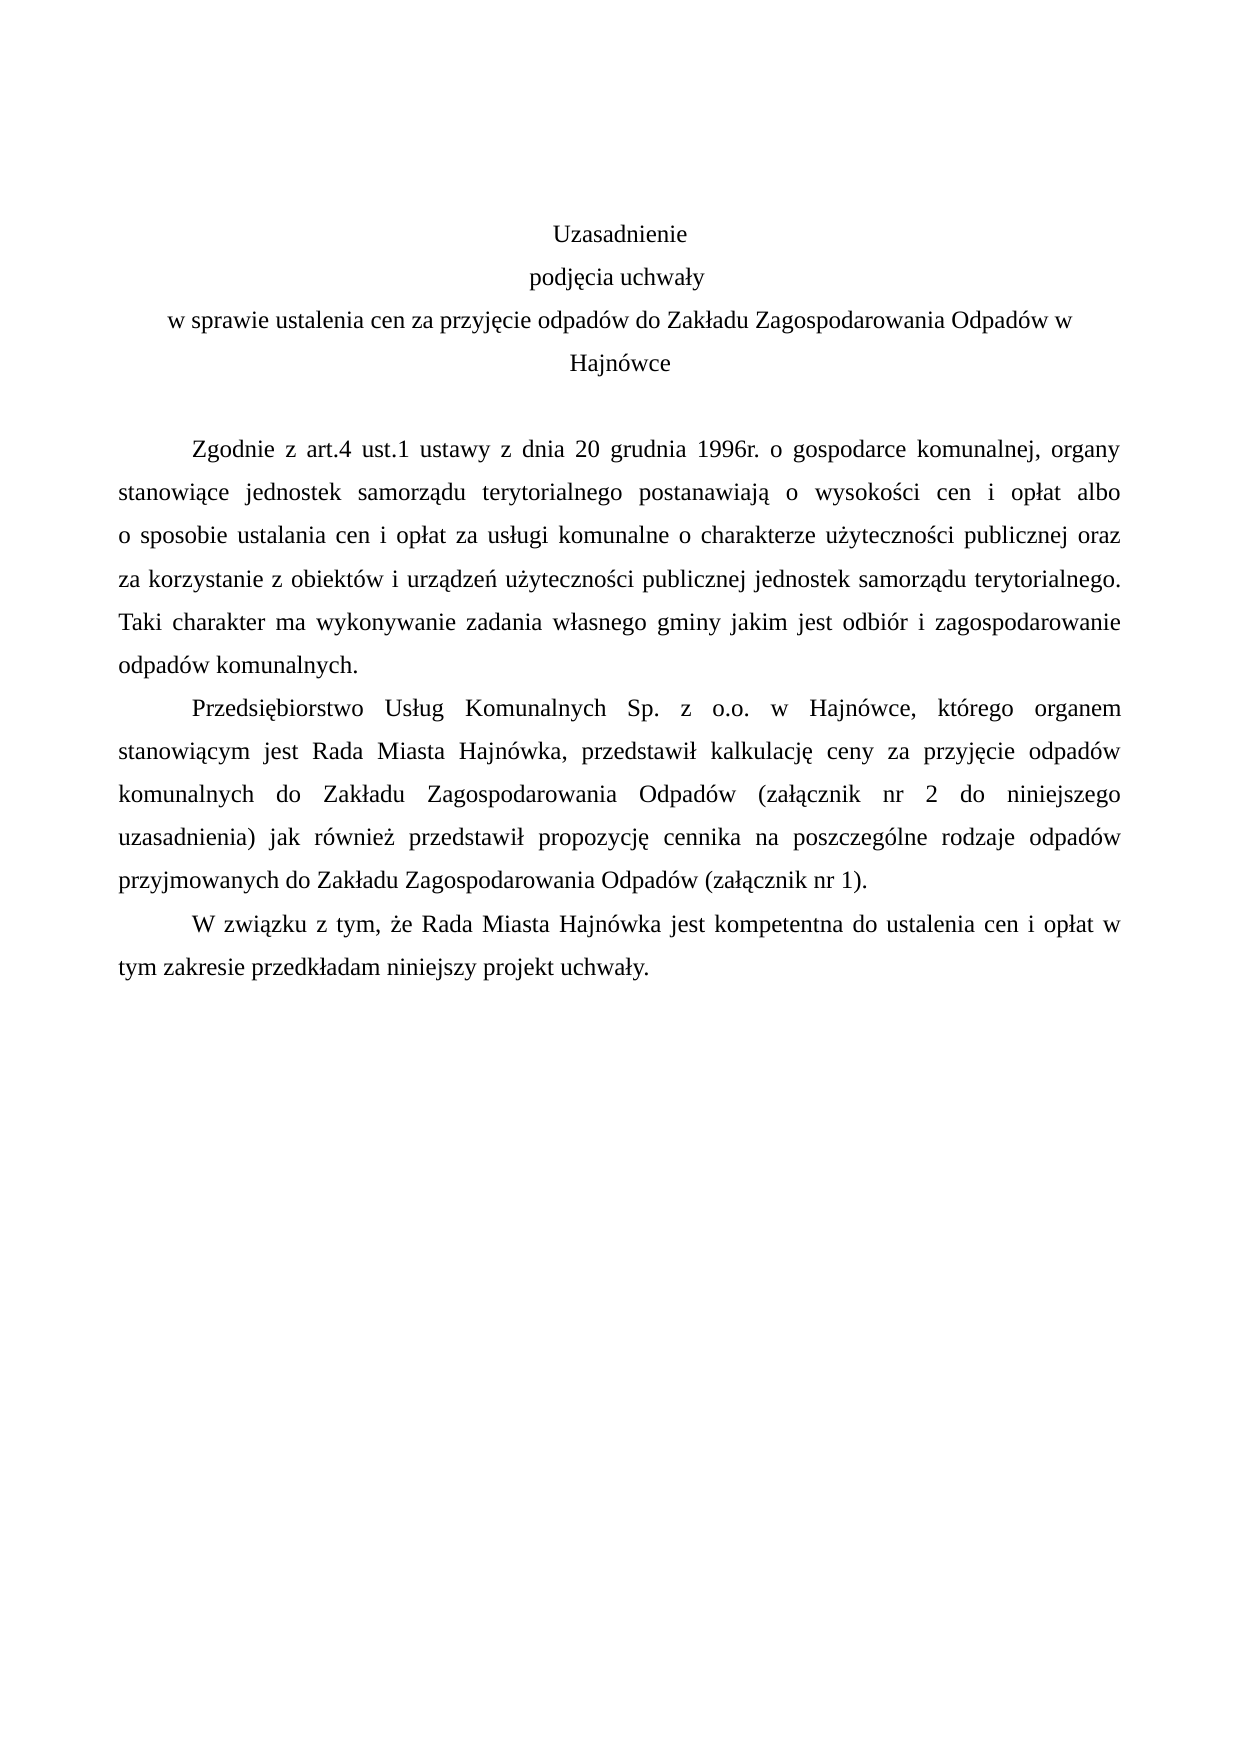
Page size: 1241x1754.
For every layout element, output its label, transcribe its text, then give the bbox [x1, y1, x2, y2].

text podjęcia uchwały [118, 262, 1122, 291]
text W związku z tym, że Rada Miasta Hajnówka jest kompetentna do ustalenia cen i opłat w tym zakresie przedkładam niniejszy projekt uchwały. [118, 909, 1122, 981]
text Uzasadnienie [118, 219, 1122, 247]
text Zgodnie z art.4 ust.1 ustawy z dnia 20 grudnia 1996r. o gospodarce komunalnej, organy stanowiące jednostek samorządu terytorialnego postanawiają o wysokości cen i opłat albo o sposobie ustalania cen i opłat za usługi komunalne o charakterze użyteczności publicznej oraz za korzystanie z obiektów i urządzeń użyteczności publicznej jednostek samorządu terytorialnego. Taki charakter ma wykonywanie zadania własnego gminy jakim jest odbiór i zagospodarowanie odpadów komunalnych. [118, 434, 1122, 679]
text Przedsiębiorstwo Usług Komunalnych Sp. z o.o. w Hajnówce, którego organem stanowiącym jest Rada Miasta Hajnówka, przedstawił kalkulację ceny za przyjęcie odpadów komunalnych do Zakładu Zagospodarowania Odpadów (załącznik nr 2 do niniejszego uzasadnienia) jak również przedstawił propozycję cennika na poszczególne rodzaje odpadów przyjmowanych do Zakładu Zagospodarowania Odpadów (załącznik nr 1). [118, 693, 1122, 894]
text w sprawie ustalenia cen za przyjęcie odpadów do Zakładu Zagospodarowania Odpadów w Hajnówce [118, 305, 1122, 377]
